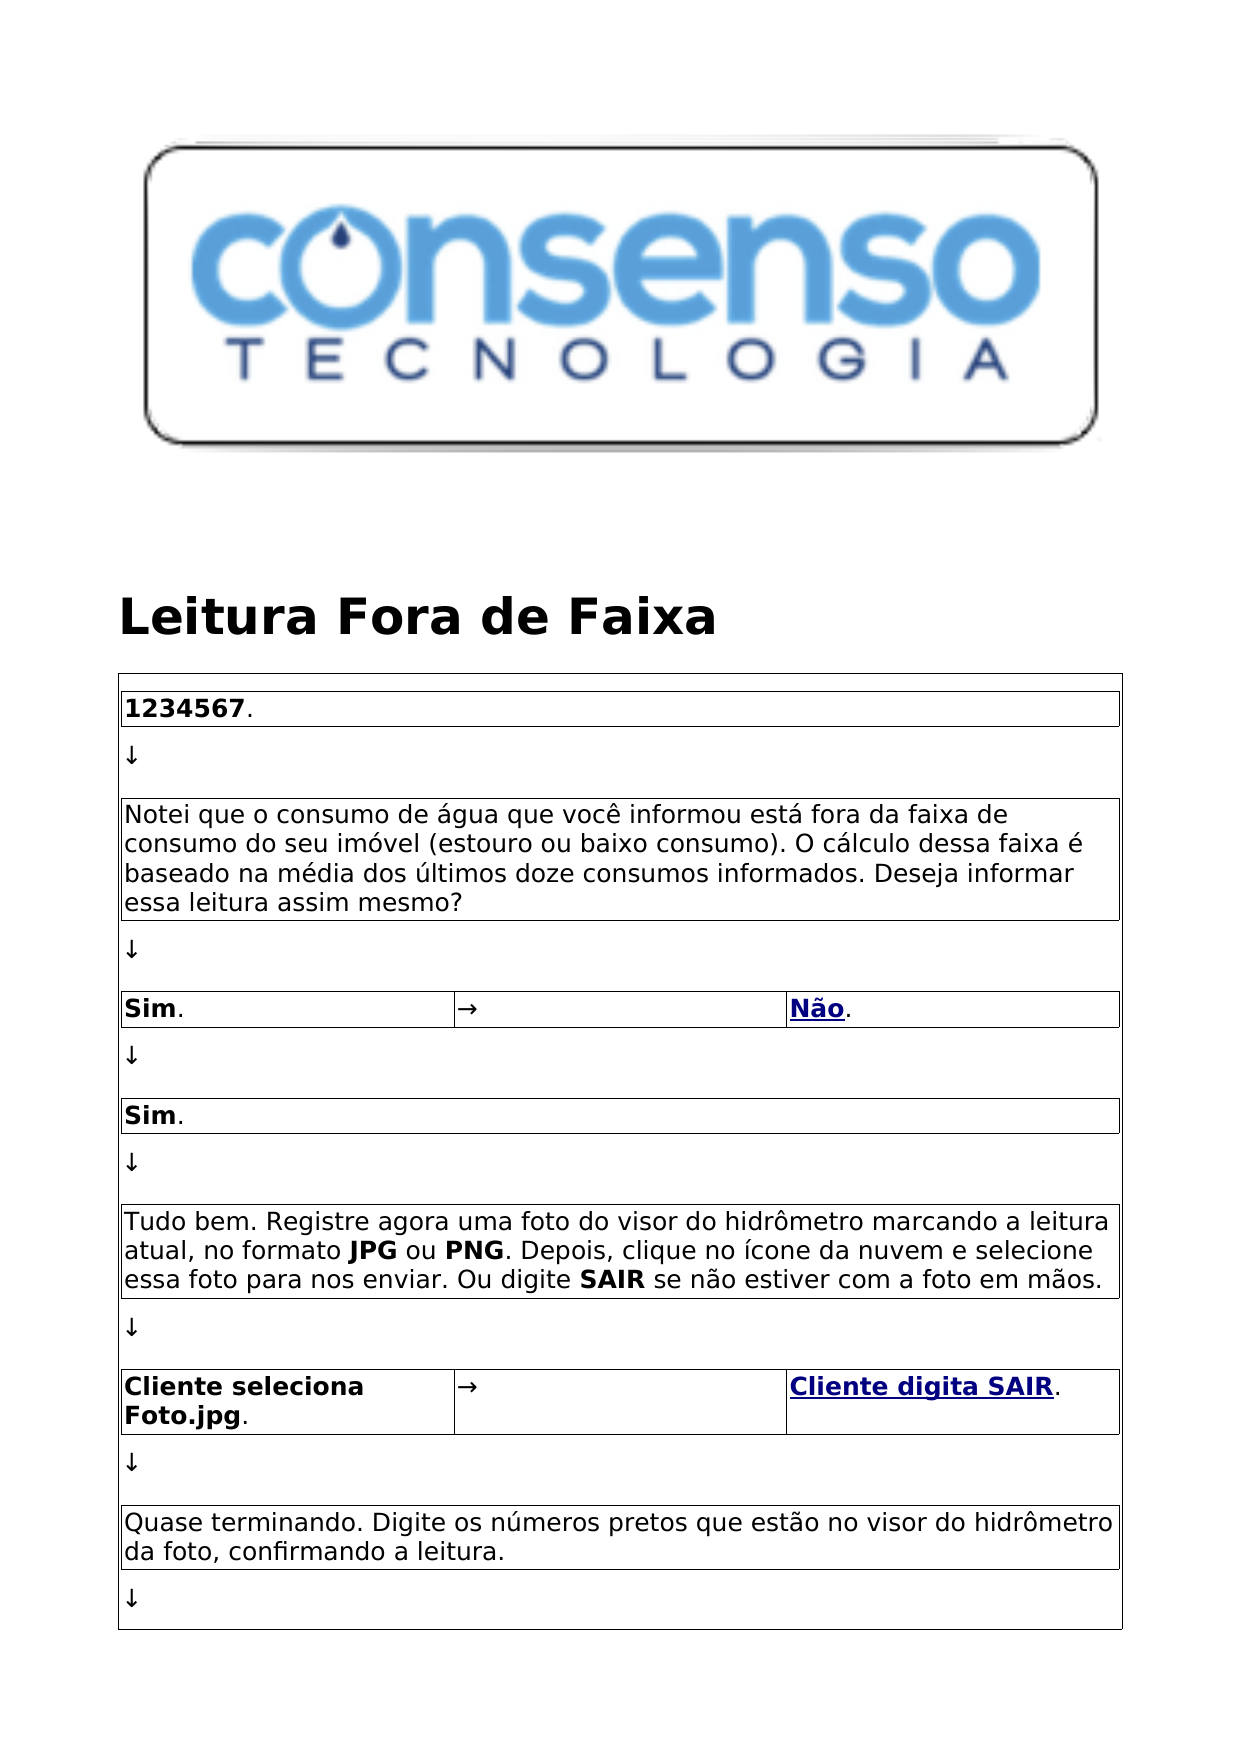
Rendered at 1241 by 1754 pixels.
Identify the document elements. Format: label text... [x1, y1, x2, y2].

table_header Cliente seleciona Foto.jpg. [122, 1370, 454, 1433]
table_header Notei que o consumo de água que você informou está fora da faixa de consumo do seu imóvel (estouro ou baixo consumo). O cálculo dessa faixa é baseado na média dos últimos doze consumos informados. Deseja informar essa leitura assim mesmo? [122, 799, 1119, 920]
table_header Não. [787, 992, 1119, 1027]
table_header Sim. [122, 992, 454, 1027]
table_header ↓ ↓ ↓ ↓ ↓ ↓ ↓ [119, 674, 1122, 1628]
table_header Quase terminando. Digite os números pretos que estão no visor do hidrômetro da foto, confirmando a leitura. [122, 1506, 1119, 1569]
table_header → [455, 992, 786, 1027]
table_header → [455, 1370, 786, 1433]
table_header Sim. [122, 1099, 1119, 1133]
table_header Tudo bem. Registre agora uma foto do visor do hidrômetro marcando a leitura atual, no formato JPG ou PNG. Depois, clique no ícone da nuvem e selecione essa foto para nos enviar. Ou digite SAIR se não estiver com a foto em mãos. [122, 1205, 1119, 1298]
picture [118, 130, 1123, 480]
subtitle Leitura Fora de Faixa [118, 588, 1122, 646]
table_header Cliente digita SAIR. [787, 1370, 1119, 1433]
table_header 1234567. [122, 692, 1119, 726]
